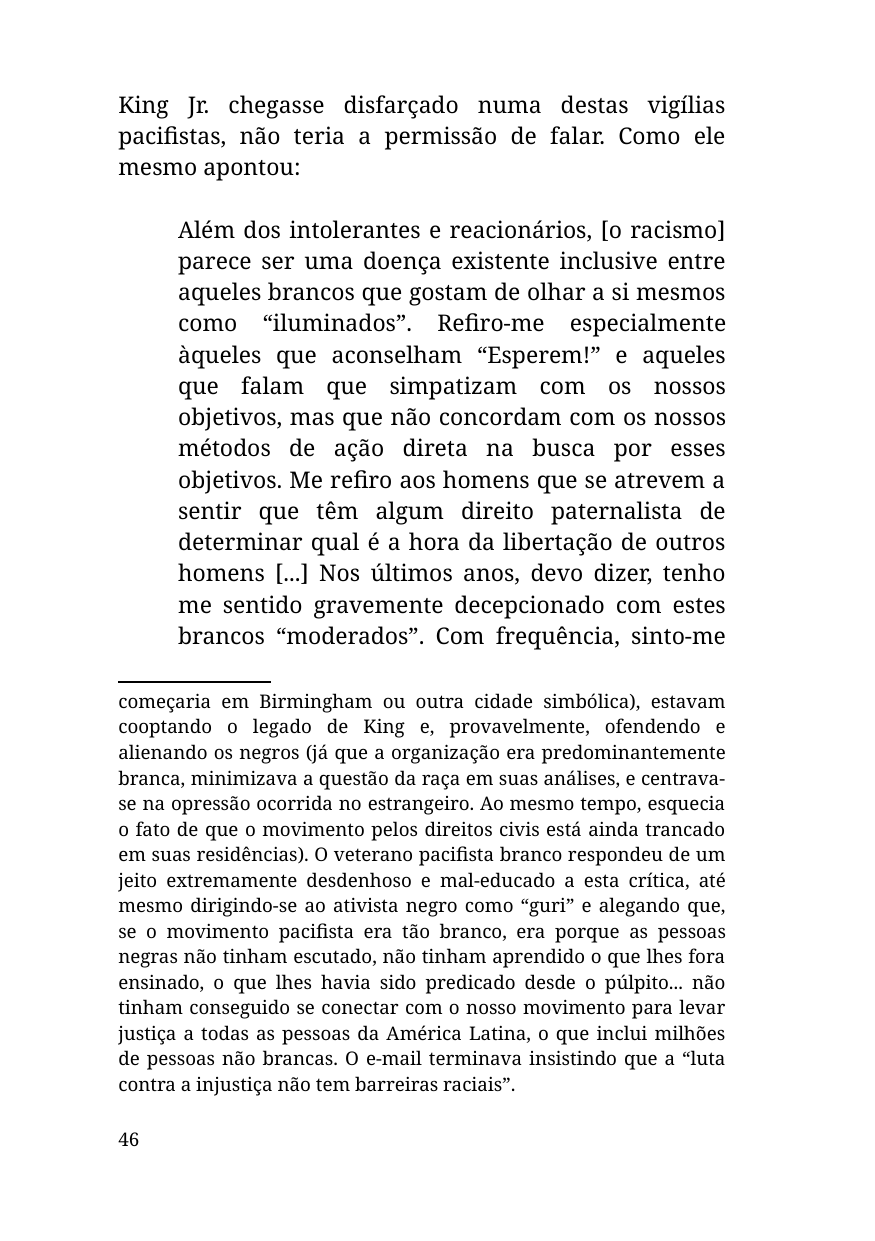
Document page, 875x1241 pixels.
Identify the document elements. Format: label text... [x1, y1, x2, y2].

text King Jr. chegasse disfarçado numa destas vigílias pacifistas, não teria a permissão de falar. Como ele mesmo apontou: [118, 88, 726, 182]
text começaria em Birmingham ou outra cidade simbólica), estavam cooptando o legado de King e, provavelmente, ofendendo e alienando os negros (já que a organização era predominantemente branca, minimizava a questão da raça em suas análises, e centrava-se na opressão ocorrida no estrangeiro. Ao mesmo tempo, esquecia o fato de que o movimento pelos direitos civis está ainda trancado em suas residências). O veterano pacifista branco respondeu de um jeito extremamente desdenhoso e mal-educado a esta crítica, até mesmo dirigindo-se ao ativista negro como “guri” e alegando que, se o movimento pacifista era tão branco, era porque as pessoas negras não tinham escutado, não tinham aprendido o que lhes fora ensinado, o que lhes havia sido predicado desde o púlpito... não tinham conseguido se conectar com o nosso movimento para levar justiça a todas as pessoas da América Latina, o que inclui milhões de pessoas não brancas. O e-mail terminava insistindo que a “luta contra a injustiça não tem barreiras raciais”. [118, 688, 726, 1097]
text Além dos intolerantes e reacionários, [o racismo] parece ser uma doença existente inclusive entre aqueles brancos que gostam de olhar a si mesmos como “iluminados”. Refiro-me especialmente àqueles que aconselham “Esperem!” e aqueles que falam que simpatizam com os nossos objetivos, mas que não concordam com os nossos métodos de ação direta na busca por esses objetivos. Me refiro aos homens que se atrevem a sentir que têm algum direito paternalista de determinar qual é a hora da libertação de outros homens [...] Nos últimos anos, devo dizer, tenho me sentido gravemente decepcionado com estes brancos “moderados”. Com frequência, sinto-me [178, 213, 726, 651]
